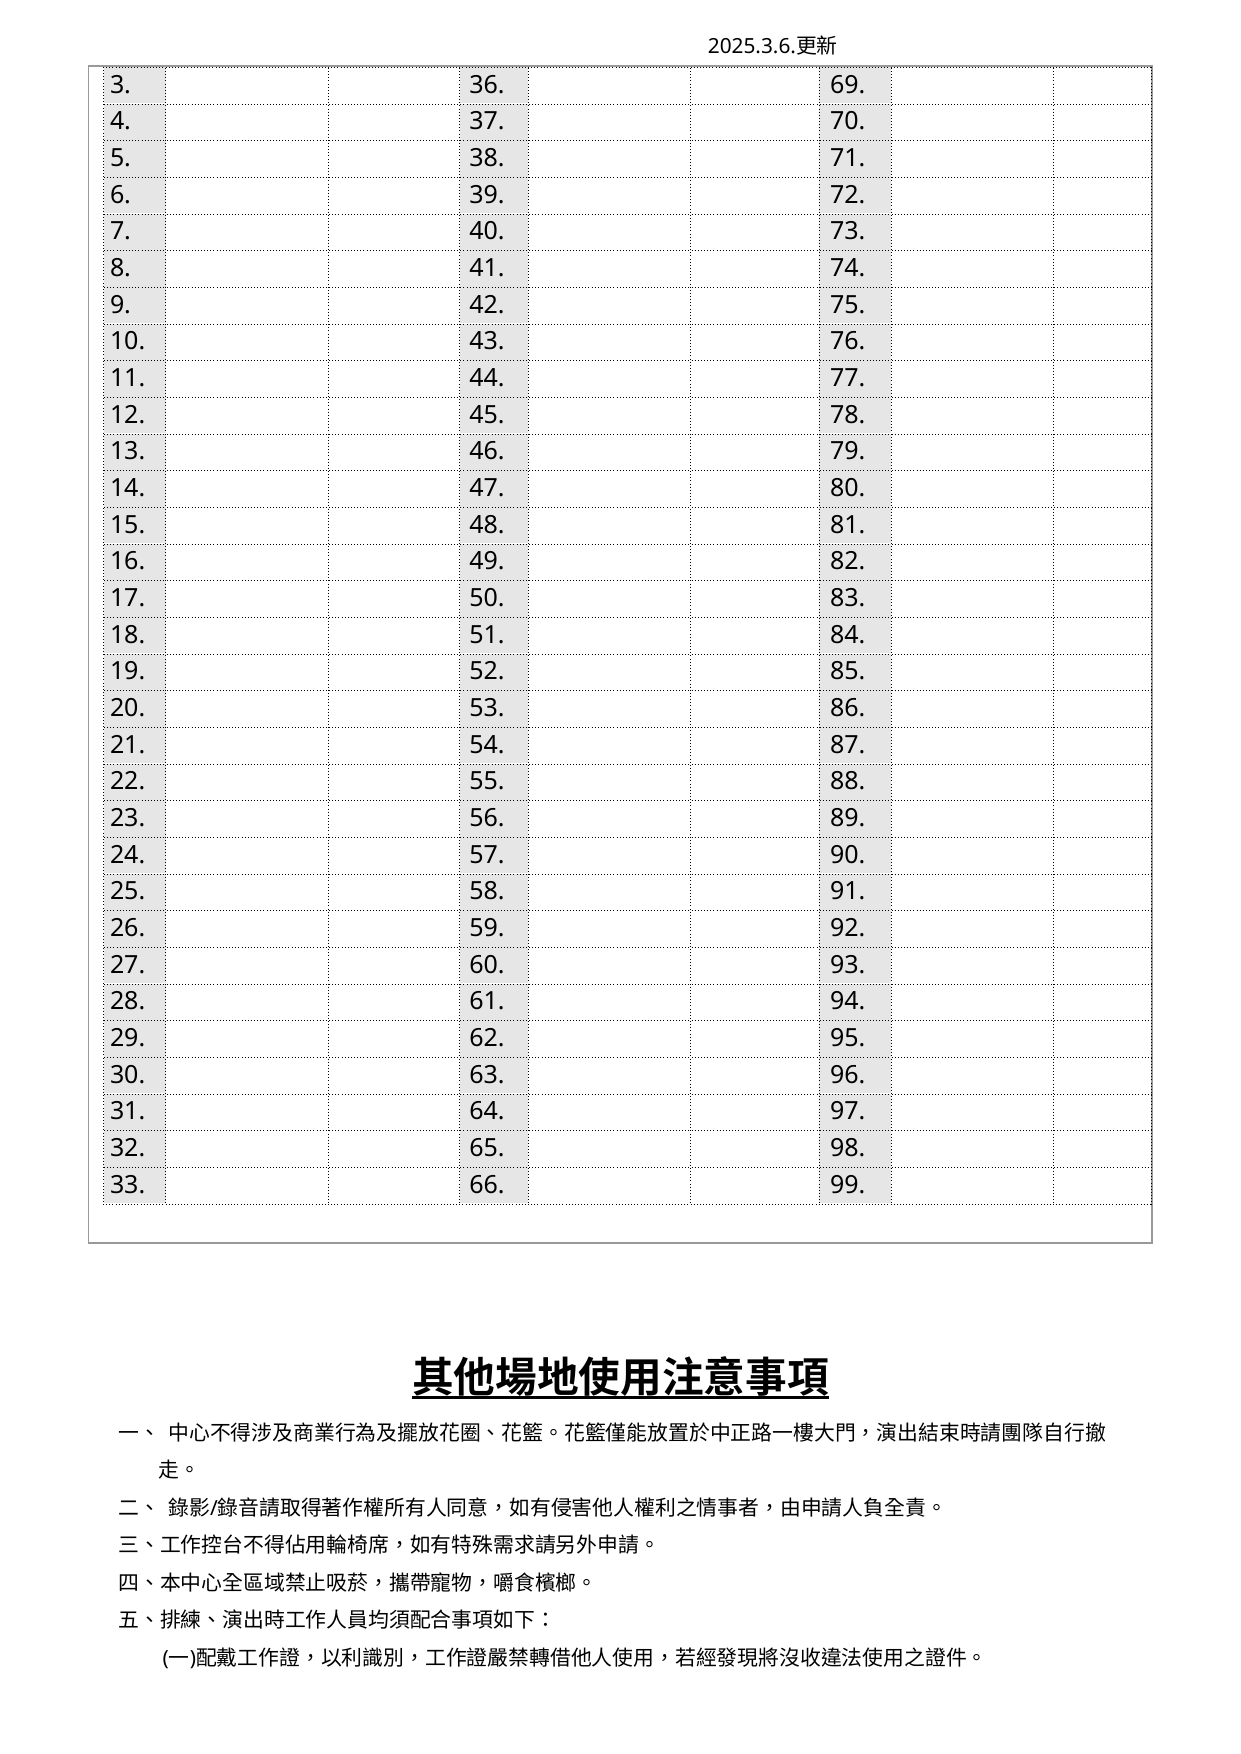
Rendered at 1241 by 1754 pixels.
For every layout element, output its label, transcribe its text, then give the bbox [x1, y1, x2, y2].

table_cell [819, 360, 891, 397]
table_cell [328, 434, 460, 470]
table_cell [460, 764, 528, 800]
table_cell [691, 1094, 819, 1130]
table_cell [460, 1094, 528, 1130]
table_cell [460, 910, 528, 947]
table_cell [691, 690, 819, 727]
table_cell [528, 800, 691, 837]
table_cell [328, 287, 460, 323]
table_cell [328, 984, 460, 1020]
table_cell [1053, 434, 1151, 470]
table_cell [891, 104, 1053, 140]
table_cell [104, 580, 166, 617]
table_cell [104, 617, 166, 653]
list 錄影/錄音請取得著作權所有人同意，如有侵害他人權利之情事者，由申請人負全責。 [118, 1487, 1122, 1525]
table_cell [104, 324, 166, 360]
table_cell [819, 837, 891, 873]
table_cell [891, 837, 1053, 873]
table_cell [166, 800, 328, 837]
table_cell [1053, 654, 1151, 690]
table_cell [819, 1094, 891, 1130]
table_cell [328, 654, 460, 690]
table_cell [460, 104, 528, 140]
table_cell [328, 177, 460, 213]
table_cell [328, 947, 460, 983]
table_cell [460, 654, 528, 690]
table_cell [891, 1020, 1053, 1057]
table_cell [528, 984, 691, 1020]
table_cell [328, 214, 460, 250]
table_cell [891, 544, 1053, 580]
table_cell [328, 690, 460, 727]
table_cell [819, 324, 891, 360]
table_cell [891, 947, 1053, 983]
table_cell [460, 1130, 528, 1167]
table_cell [104, 360, 166, 397]
table_cell [328, 837, 460, 873]
table_cell [328, 910, 460, 947]
table_cell [1053, 837, 1151, 873]
table_cell [166, 177, 328, 213]
table_cell [166, 434, 328, 470]
table_cell [528, 764, 691, 800]
table_cell [166, 764, 328, 800]
table_cell [891, 434, 1053, 470]
table_cell [328, 1020, 460, 1057]
table_cell [891, 764, 1053, 800]
table_cell [691, 214, 819, 250]
table_cell [891, 617, 1053, 653]
table_cell [166, 727, 328, 763]
table_cell [104, 397, 166, 433]
table_cell [166, 250, 328, 287]
table_cell [528, 654, 691, 690]
table_cell [104, 910, 166, 947]
text (一)配戴工作證，以利識別，工作證嚴禁轉借他人使用，若經發現將沒收違法使用之證件。 [118, 1637, 1122, 1675]
table_cell [528, 287, 691, 323]
table_cell [104, 214, 166, 250]
table_cell [1053, 617, 1151, 653]
table_cell [460, 324, 528, 360]
table_cell [328, 544, 460, 580]
table_cell [691, 764, 819, 800]
table_cell [460, 874, 528, 910]
table_cell [166, 1130, 328, 1167]
table_cell [104, 727, 166, 763]
table_cell [166, 947, 328, 983]
table_cell [460, 984, 528, 1020]
table_cell [460, 434, 528, 470]
table_cell [891, 874, 1053, 910]
text 五、排練、演出時工作人員均須配合事項如下： [118, 1600, 1122, 1637]
table_cell [1053, 874, 1151, 910]
table_cell [691, 727, 819, 763]
table_cell [328, 800, 460, 837]
table_cell [691, 1167, 819, 1203]
table_cell [528, 470, 691, 507]
table_cell [166, 470, 328, 507]
table_cell [166, 1167, 328, 1203]
table_cell [691, 397, 819, 433]
table_cell [166, 654, 328, 690]
table_cell [1053, 507, 1151, 543]
table_cell [691, 507, 819, 543]
table_cell [691, 544, 819, 580]
table_cell [166, 324, 328, 360]
table_cell [166, 140, 328, 177]
table_cell [104, 67, 166, 103]
table_cell [691, 177, 819, 213]
table_cell [891, 250, 1053, 287]
table_cell [104, 250, 166, 287]
table_cell [819, 250, 891, 287]
table_cell [891, 507, 1053, 543]
table_cell [819, 800, 891, 837]
table_cell [691, 837, 819, 873]
table_cell [166, 360, 328, 397]
table_cell [691, 800, 819, 837]
table_cell [166, 580, 328, 617]
table_cell [891, 1094, 1053, 1130]
table_cell [691, 874, 819, 910]
table_cell [104, 507, 166, 543]
table_cell [891, 910, 1053, 947]
table_cell [460, 1057, 528, 1093]
table_cell [528, 1094, 691, 1130]
table_cell [819, 1020, 891, 1057]
table_cell [104, 654, 166, 690]
table_cell [528, 324, 691, 360]
table_cell [891, 214, 1053, 250]
table_cell [104, 690, 166, 727]
table_cell [328, 507, 460, 543]
table_cell [691, 67, 819, 103]
table_cell [328, 397, 460, 433]
table_cell [691, 617, 819, 653]
table_cell [166, 507, 328, 543]
table_cell [328, 67, 460, 103]
table_cell [166, 837, 328, 873]
table_cell [1053, 690, 1151, 727]
table_cell [328, 1130, 460, 1167]
table_cell [1053, 984, 1151, 1020]
table_cell [891, 360, 1053, 397]
table_cell [460, 470, 528, 507]
table_cell [819, 1130, 891, 1167]
table_cell [460, 507, 528, 543]
table_cell [1053, 800, 1151, 837]
text 四、本中心全區域禁止吸菸，攜帶寵物，嚼食檳榔。 [118, 1562, 1122, 1600]
table_cell [104, 1020, 166, 1057]
table_cell [328, 764, 460, 800]
table_cell [528, 250, 691, 287]
table_cell [819, 104, 891, 140]
table_cell [1053, 324, 1151, 360]
table_cell [528, 360, 691, 397]
table_cell [104, 1057, 166, 1093]
table_cell [691, 104, 819, 140]
table_cell 表4-演出工作人員名單 ※請詳列所有人員職務及姓名，裝台及演出期間，表列人員均應隨身攜帶及佩掛工作證以配合管制人員查驗，冒用證件者，依法追究相關責任。 [89, 67, 1151, 1242]
table_cell [460, 360, 528, 397]
table_cell [328, 1167, 460, 1203]
table_cell [460, 727, 528, 763]
table_cell [1053, 580, 1151, 617]
table_cell [528, 1020, 691, 1057]
table_cell [891, 470, 1053, 507]
table_cell [819, 727, 891, 763]
table_cell [104, 947, 166, 983]
table_cell [819, 984, 891, 1020]
table_cell [104, 764, 166, 800]
table_cell [691, 250, 819, 287]
table_cell [1053, 104, 1151, 140]
table_cell [819, 214, 891, 250]
table_cell [104, 434, 166, 470]
table_cell [1053, 1167, 1151, 1203]
table_cell [691, 580, 819, 617]
table_cell [104, 1130, 166, 1167]
table_cell [166, 1094, 328, 1130]
table_cell [1053, 214, 1151, 250]
table_cell [1053, 360, 1151, 397]
list 中心不得涉及商業行為及擺放花圈、花籃。花籃僅能放置於中正路一樓大門，演出結束時請團隊自行撤走。 [118, 1412, 1122, 1487]
table_cell [891, 654, 1053, 690]
table_cell [166, 617, 328, 653]
table_cell [104, 177, 166, 213]
table_cell [104, 837, 166, 873]
table_cell [328, 727, 460, 763]
table_cell [460, 1020, 528, 1057]
table_cell [528, 397, 691, 433]
table_cell [819, 507, 891, 543]
table_cell [104, 287, 166, 323]
table_cell [460, 397, 528, 433]
table_cell [104, 140, 166, 177]
table_cell [166, 1020, 328, 1057]
table_cell [104, 1094, 166, 1130]
table_cell [691, 1130, 819, 1167]
table_cell [528, 580, 691, 617]
table_cell [691, 324, 819, 360]
table_cell [1053, 764, 1151, 800]
table_cell [528, 67, 691, 103]
table_cell [528, 690, 691, 727]
table_cell [460, 250, 528, 287]
table_cell [104, 984, 166, 1020]
table_cell [691, 287, 819, 323]
table_cell [528, 947, 691, 983]
table_cell [691, 1057, 819, 1093]
table_cell [819, 1057, 891, 1093]
table_cell [528, 177, 691, 213]
table_cell [328, 617, 460, 653]
table_cell [528, 837, 691, 873]
table_cell [1053, 397, 1151, 433]
table_cell [819, 764, 891, 800]
table_cell [328, 104, 460, 140]
table_cell [528, 140, 691, 177]
table_cell [891, 727, 1053, 763]
table_cell [166, 67, 328, 103]
table_cell [528, 727, 691, 763]
table_cell [691, 360, 819, 397]
table_cell [891, 1130, 1053, 1167]
table_cell [328, 1094, 460, 1130]
table_cell [691, 984, 819, 1020]
table_cell [104, 1167, 166, 1203]
table_cell [819, 947, 891, 983]
table_cell [891, 177, 1053, 213]
table_cell [460, 140, 528, 177]
table_cell [891, 580, 1053, 617]
table_cell [104, 874, 166, 910]
table_cell [819, 67, 891, 103]
table_cell [891, 397, 1053, 433]
table_cell [528, 1130, 691, 1167]
table_cell [460, 214, 528, 250]
table_cell [1053, 1094, 1151, 1130]
table_cell [528, 1057, 691, 1093]
table_cell [1053, 727, 1151, 763]
table_cell [104, 544, 166, 580]
table_cell [819, 1167, 891, 1203]
table_cell [460, 287, 528, 323]
table_cell [1053, 544, 1151, 580]
table_cell [891, 690, 1053, 727]
table_cell [891, 67, 1053, 103]
table_cell [691, 654, 819, 690]
table_cell [819, 874, 891, 910]
table_cell [891, 1167, 1053, 1203]
table_cell [328, 140, 460, 177]
table_cell [819, 617, 891, 653]
table_cell [1053, 140, 1151, 177]
table_cell [166, 544, 328, 580]
table_cell [166, 104, 328, 140]
table_cell [460, 67, 528, 103]
table_cell [1053, 1020, 1151, 1057]
table_cell [460, 690, 528, 727]
table_cell [1053, 1130, 1151, 1167]
table_cell [166, 874, 328, 910]
table_cell [328, 324, 460, 360]
table_cell [819, 397, 891, 433]
table_cell [691, 1020, 819, 1057]
table_cell [691, 910, 819, 947]
table_cell [819, 580, 891, 617]
table_cell [460, 544, 528, 580]
table_cell [460, 580, 528, 617]
table_cell [328, 1057, 460, 1093]
table_cell [104, 800, 166, 837]
table_cell [528, 434, 691, 470]
table_cell [1053, 1057, 1151, 1093]
text 三、工作控台不得佔用輪椅席，如有特殊需求請另外申請。 [118, 1525, 1122, 1562]
table_cell [891, 140, 1053, 177]
table_cell [891, 287, 1053, 323]
table_cell [328, 874, 460, 910]
table_cell [691, 470, 819, 507]
table_cell [528, 1167, 691, 1203]
table_cell [166, 1057, 328, 1093]
table_cell [528, 874, 691, 910]
table_cell [1053, 67, 1151, 103]
table_cell [460, 947, 528, 983]
table_cell [328, 580, 460, 617]
table_cell [891, 324, 1053, 360]
table_cell [1053, 287, 1151, 323]
table_cell [528, 507, 691, 543]
table_cell [460, 837, 528, 873]
table_cell [891, 1057, 1053, 1093]
table_cell [1053, 910, 1151, 947]
table_cell [691, 434, 819, 470]
table_cell [104, 104, 166, 140]
table_cell [328, 470, 460, 507]
table_cell [104, 470, 166, 507]
table_cell [691, 140, 819, 177]
text 其他場地使用注意事項 [118, 1337, 1122, 1412]
table_cell [460, 617, 528, 653]
table_cell [528, 544, 691, 580]
table_cell [166, 287, 328, 323]
table_cell [819, 690, 891, 727]
table_cell [460, 177, 528, 213]
table_cell [328, 360, 460, 397]
table_cell [819, 654, 891, 690]
table_cell [891, 800, 1053, 837]
table_cell [819, 140, 891, 177]
table_cell [691, 947, 819, 983]
table_cell [891, 984, 1053, 1020]
table_cell [528, 617, 691, 653]
table_cell [166, 910, 328, 947]
table_cell [1053, 250, 1151, 287]
table_cell [166, 214, 328, 250]
table_cell [819, 470, 891, 507]
table_cell [166, 984, 328, 1020]
table_cell [819, 287, 891, 323]
table_cell [819, 910, 891, 947]
table_cell [460, 800, 528, 837]
table_cell [528, 910, 691, 947]
table_cell [528, 104, 691, 140]
table_cell [1053, 177, 1151, 213]
table_cell [528, 214, 691, 250]
table_cell [460, 1167, 528, 1203]
table_cell [166, 690, 328, 727]
table_cell [328, 250, 460, 287]
table_cell [819, 434, 891, 470]
table_cell [819, 544, 891, 580]
table_cell [1053, 947, 1151, 983]
table_cell [819, 177, 891, 213]
table_cell [166, 397, 328, 433]
table_cell [1053, 470, 1151, 507]
